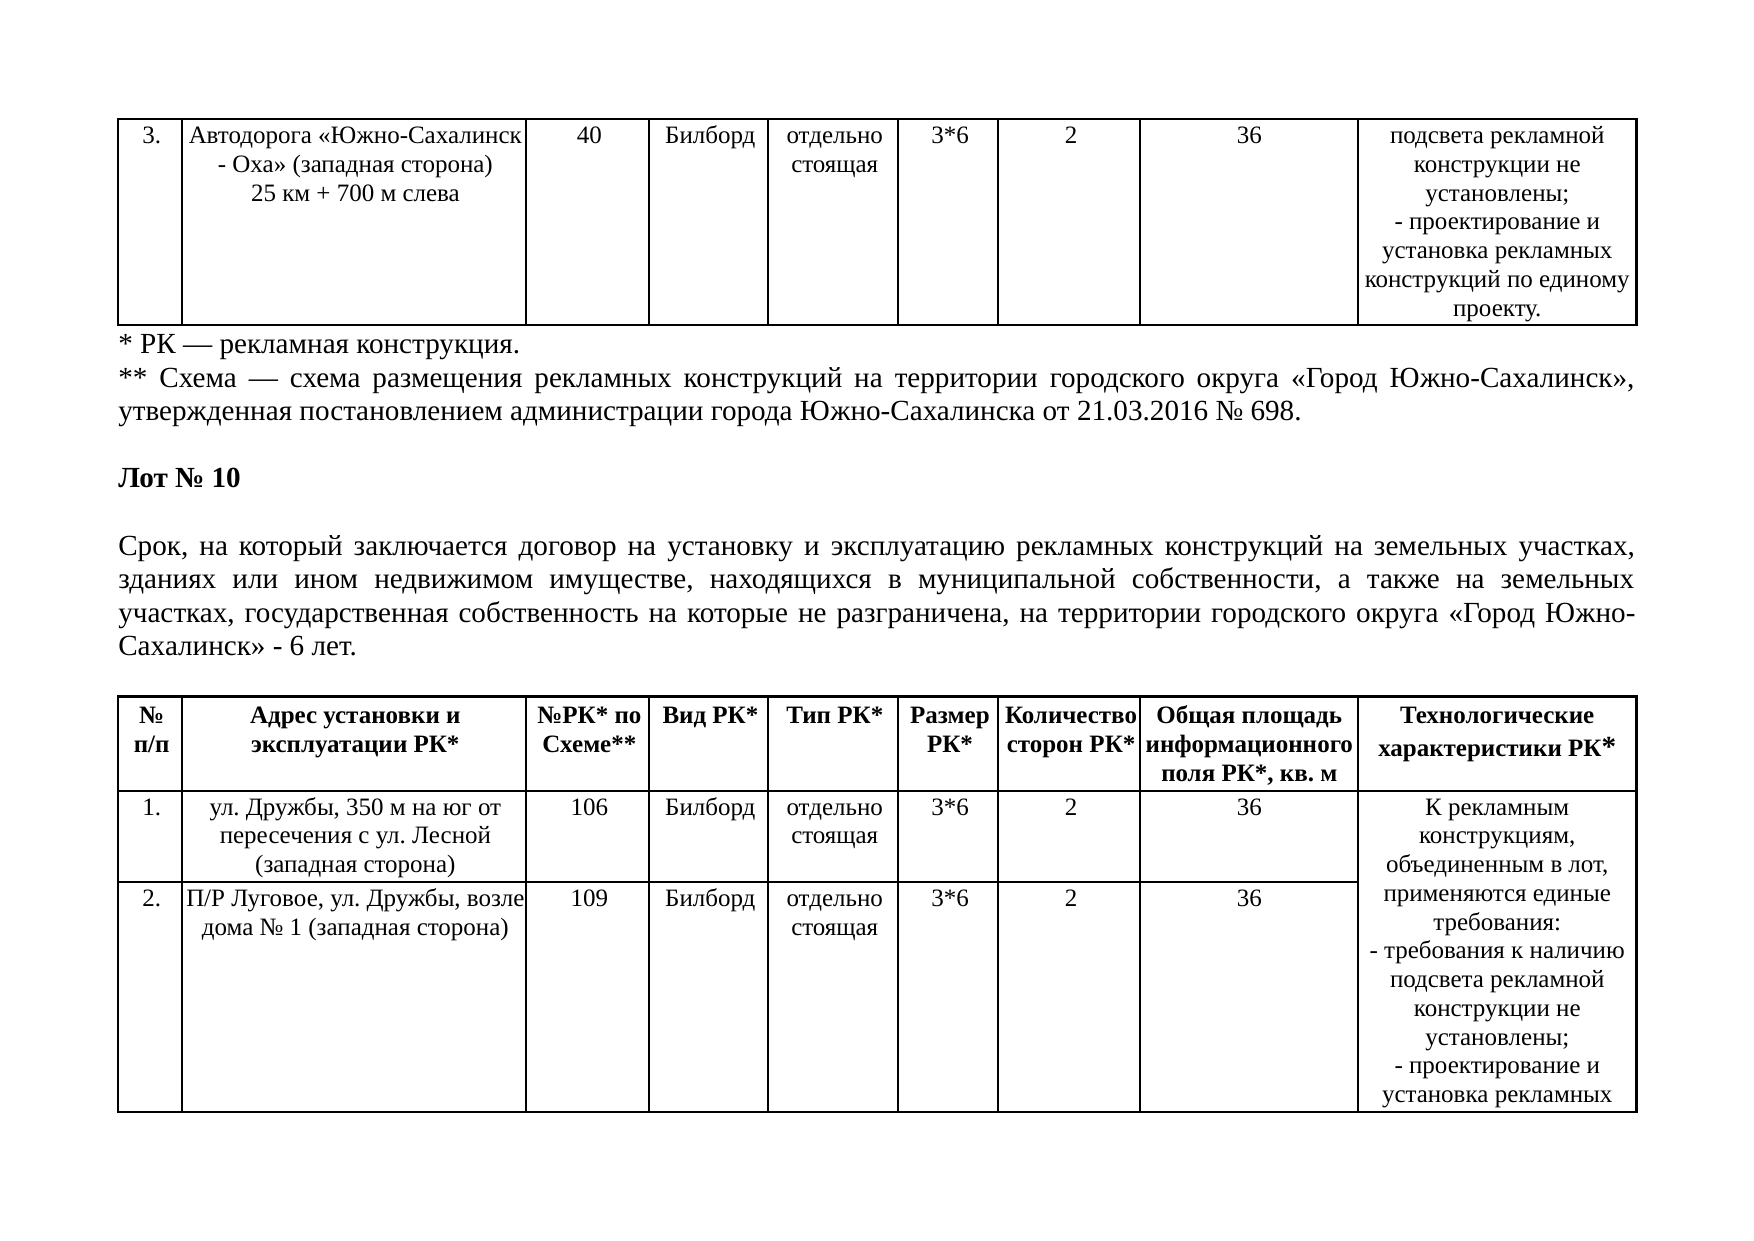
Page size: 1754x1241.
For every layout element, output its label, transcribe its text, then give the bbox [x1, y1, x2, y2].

text * РК — рекламная конструкция. [118, 326, 1636, 360]
table_cell подсвета рекламной конструкции не установлены; - проектирование и установка рекламных конструкций по единому проекту. [1359, 120, 1635, 324]
table_cell 3*6 [899, 792, 997, 881]
table_cell Билборд [650, 120, 767, 324]
table_header Адрес установки и эксплуатации РК* [183, 698, 525, 789]
text Срок, на который заключается договор на установку и эксплуатацию рекламных конструкций на земельных участках, зданиях или ином недвижимом имуществе, находящихся в муниципальной собственности, а также на земельных участках, государственная собственность на которые не разграничена, на территории городского округа «Город Южно-Сахалинск» - 6 лет. [118, 528, 1636, 662]
table_header Технологические характеристики РК* [1359, 698, 1635, 789]
table_cell 3*6 [899, 883, 997, 1111]
table_cell Билборд [650, 883, 767, 1111]
table_cell 2. [119, 883, 181, 1111]
table_cell 36 [1141, 792, 1357, 881]
table_header №РК* по Схеме** [527, 698, 648, 789]
table_cell 3*6 [899, 120, 997, 324]
table_cell П/Р Луговое, ул. Дружбы, возле дома № 1 (западная сторона) [183, 883, 525, 1111]
table_header Количество сторон РК* [999, 698, 1139, 789]
table_cell отдельно стоящая [769, 120, 897, 324]
table_cell Билборд [650, 792, 767, 881]
table_cell К рекламным конструкциям, объединенным в лот, применяются единые требования: - требования к наличию подсвета рекламной конструкции не установлены; - проектирование и установка рекламных [1359, 792, 1635, 1111]
table_cell 40 [527, 120, 648, 324]
table_cell 2 [999, 120, 1139, 324]
table_cell ул. Дружбы, 350 м на юг от пересечения с ул. Лесной (западная сторона) [183, 792, 525, 881]
table_cell 36 [1141, 120, 1357, 324]
table_cell Автодорога «Южно-Сахалинск - Оха» (западная сторона) 25 км + 700 м слева [183, 120, 525, 324]
table_cell 106 [527, 792, 648, 881]
table_cell 1. [119, 792, 181, 881]
table_cell 36 [1141, 883, 1357, 1111]
table_cell 109 [527, 883, 648, 1111]
table_header Общая площадь информационного поля РК*, кв. м [1141, 698, 1357, 789]
text Лот № 10 [118, 461, 1636, 494]
table_header Тип РК* [769, 698, 897, 789]
table_header Вид РК* [650, 698, 767, 789]
table_header Размер РК* [899, 698, 997, 789]
text ** Схема — схема размещения рекламных конструкций на территории городского округа «Город Южно-Сахалинск», утвержденная постановлением администрации города Южно-Сахалинска от 21.03.2016 № 698. [118, 360, 1636, 427]
table_cell отдельно стоящая [769, 792, 897, 881]
table_cell 3. [119, 120, 181, 324]
table_cell 2 [999, 883, 1139, 1111]
table_cell 2 [999, 792, 1139, 881]
table_cell отдельно стоящая [769, 883, 897, 1111]
table_header № п/п [119, 698, 181, 789]
